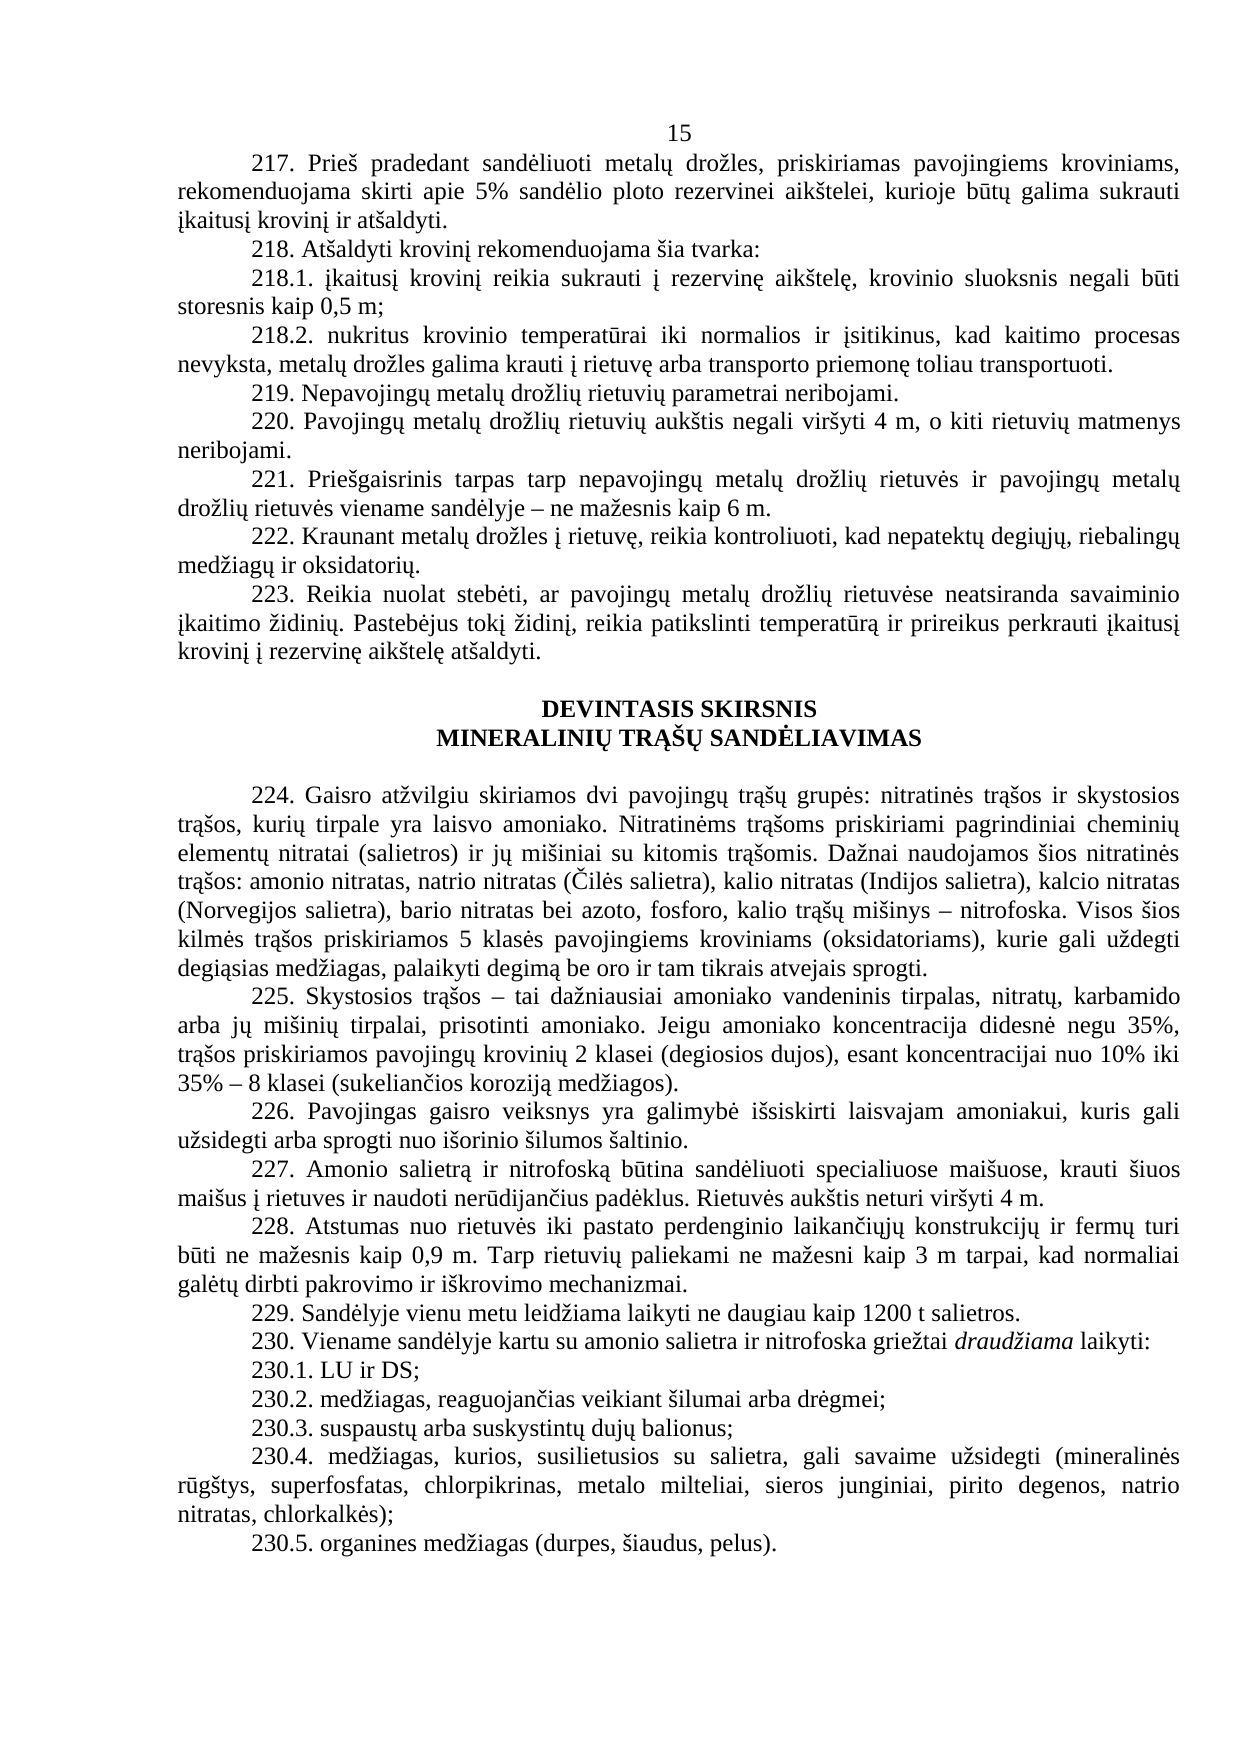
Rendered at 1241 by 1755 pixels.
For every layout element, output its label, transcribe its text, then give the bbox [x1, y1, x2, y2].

text 229. Sandėlyje vienu metu leidžiama laikyti ne daugiau kaip 1200 t salietros. [177, 1298, 1181, 1326]
text 228. Atstumas nuo rietuvės iki pastato perdenginio laikančiųjų konstrukcijų ir fermų turi būti ne mažesnis kaip 0,9 m. Tarp rietuvių paliekami ne mažesni kaip 3 m tarpai, kad normaliai galėtų dirbti pakrovimo ir iškrovimo mechanizmai. [177, 1211, 1181, 1298]
text DEVINTASIS SKIRSNIS [177, 694, 1181, 723]
text 227. Amonio salietrą ir nitrofoską būtina sandėliuoti specialiuose maišuose, krauti šiuos maišus į rietuves ir naudoti nerūdijančius padėklus. Rietuvės aukštis neturi viršyti 4 m. [177, 1154, 1181, 1211]
text 230.3. suspaustų arba suskystintų dujų balionus; [177, 1413, 1181, 1441]
text 218. Atšaldyti krovinį rekomenduojama šia tvarka: [177, 234, 1181, 263]
text 230.1. LU ir DS; [177, 1355, 1181, 1384]
text 218.2. nukritus krovinio temperatūrai iki normalios ir įsitikinus, kad kaitimo procesas nevyksta, metalų drožles galima krauti į rietuvę arba transporto priemonę toliau transportuoti. [177, 320, 1181, 378]
text 220. Pavojingų metalų drožlių rietuvių aukštis negali viršyti 4 m, o kiti rietuvių matmenys neribojami. [177, 406, 1181, 464]
text MINERALINIŲ TRĄŠŲ SANDĖLIAVIMAS [177, 723, 1181, 751]
text 219. Nepavojingų metalų drožlių rietuvių parametrai neribojami. [177, 378, 1181, 406]
text 217. Prieš pradedant sandėliuoti metalų drožles, priskiriamas pavojingiems kroviniams, rekomenduojama skirti apie 5% sandėlio ploto rezervinei aikštelei, kurioje būtų galima sukrauti įkaitusį krovinį ir atšaldyti. [177, 148, 1181, 234]
text 226. Pavojingas gaisro veiksnys yra galimybė išsiskirti laisvajam amoniakui, kuris gali užsidegti arba sprogti nuo išorinio šilumos šaltinio. [177, 1096, 1181, 1154]
text 230.2. medžiagas, reaguojančias veikiant šilumai arba drėgmei; [177, 1384, 1181, 1413]
text 230.4. medžiagas, kurios, susilietusios su salietra, gali savaime užsidegti (mineralinės rūgštys, superfosfatas, chlorpikrinas, metalo milteliai, sieros junginiai, pirito degenos, natrio nitratas, chlorkalkės); [177, 1441, 1181, 1528]
text 225. Skystosios trąšos – tai dažniausiai amoniako vandeninis tirpalas, nitratų, karbamido arba jų mišinių tirpalai, prisotinti amoniako. Jeigu amoniako koncentracija didesnė negu 35%, trąšos priskiriamos pavojingų krovinių 2 klasei (degiosios dujos), esant koncentracijai nuo 10% iki 35% – 8 klasei (sukeliančios koroziją medžiagos). [177, 981, 1181, 1096]
text 223. Reikia nuolat stebėti, ar pavojingų metalų drožlių rietuvėse neatsiranda savaiminio įkaitimo židinių. Pastebėjus tokį židinį, reikia patikslinti temperatūrą ir prireikus perkrauti įkaitusį krovinį į rezervinę aikštelę atšaldyti. [177, 579, 1181, 665]
text 222. Kraunant metalų drožles į rietuvę, reikia kontroliuoti, kad nepatektų degiųjų, riebalingų medžiagų ir oksidatorių. [177, 521, 1181, 579]
text 224. Gaisro atžvilgiu skiriamos dvi pavojingų trąšų grupės: nitratinės trąšos ir skystosios trąšos, kurių tirpale yra laisvo amoniako. Nitratinėms trąšoms priskiriami pagrindiniai cheminių elementų nitratai (salietros) ir jų mišiniai su kitomis trąšomis. Dažnai naudojamos šios nitratinės trąšos: amonio nitratas, natrio nitratas (Čilės salietra), kalio nitratas (Indijos salietra), kalcio nitratas (Norvegijos salietra), bario nitratas bei azoto, fosforo, kalio trąšų mišinys – nitrofoska. Visos šios kilmės trąšos priskiriamos 5 klasės pavojingiems kroviniams (oksidatoriams), kurie gali uždegti degiąsias medžiagas, palaikyti degimą be oro ir tam tikrais atvejais sprogti. [177, 780, 1181, 981]
text 218.1. įkaitusį krovinį reikia sukrauti į rezervinę aikštelę, krovinio sluoksnis negali būti storesnis kaip 0,5 m; [177, 263, 1181, 320]
text 230.5. organines medžiagas (durpes, šiaudus, pelus). [177, 1528, 1181, 1556]
text 221. Priešgaisrinis tarpas tarp nepavojingų metalų drožlių rietuvės ir pavojingų metalų drožlių rietuvės viename sandėlyje – ne mažesnis kaip 6 m. [177, 464, 1181, 521]
text 230. Viename sandėlyje kartu su amonio salietra ir nitrofoska griežtai draudžiama laikyti: [177, 1326, 1181, 1355]
